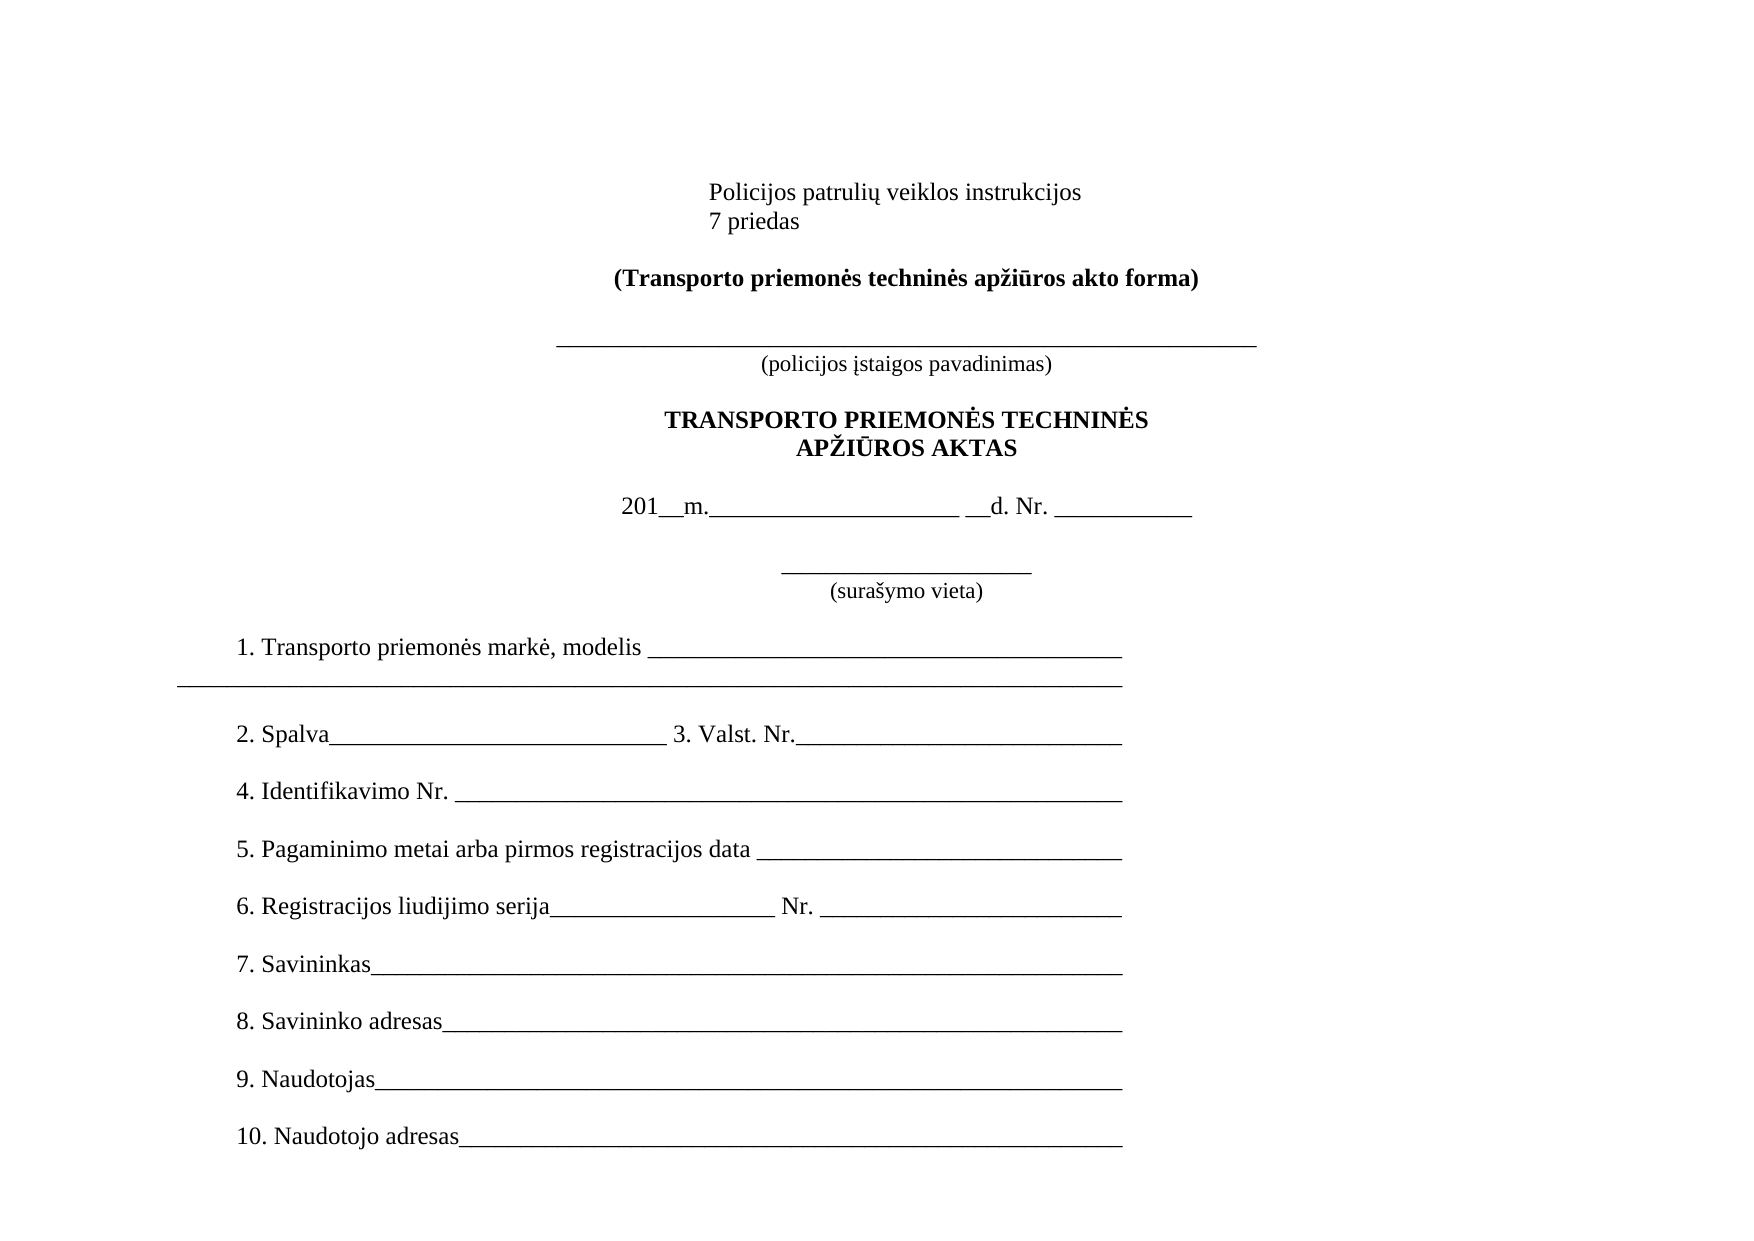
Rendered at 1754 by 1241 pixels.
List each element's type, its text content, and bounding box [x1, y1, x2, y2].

text 7. Savininkas [177, 949, 1636, 977]
text (surašymo vieta) [177, 577, 1636, 604]
text 1. Transporto priemonės markė, modelis [177, 632, 1636, 661]
text 4. Identifikavimo Nr. [177, 776, 1636, 805]
text Policijos patrulių veiklos instrukcijos [709, 177, 1636, 206]
text (policijos įstaigos pavadinimas) [177, 350, 1636, 376]
text 10. Naudotojo adresas [177, 1121, 1636, 1150]
text ____________________ [177, 548, 1636, 577]
text 201__m.____________________ __d. Nr. ___________ [177, 491, 1636, 520]
text ________________________________________________________ [177, 321, 1636, 350]
text 2. Spalva___________________________ 3. Valst. Nr. [177, 719, 1636, 747]
text TRANSPORTO PRIEMONĖS TECHNINĖS [177, 405, 1636, 433]
text 8. Savininko adresas [177, 1006, 1636, 1035]
text 6. Registracijos liudijimo serija__________________ Nr. [177, 891, 1636, 920]
text 9. Naudotojas [177, 1064, 1636, 1092]
text 5. Pagaminimo metai arba pirmos registracijos data [177, 834, 1636, 862]
text 7 priedas [709, 206, 1636, 235]
text APŽIŪROS AKTAS [177, 433, 1636, 462]
text (Transporto priemonės techninės apžiūros akto forma) [177, 263, 1636, 292]
